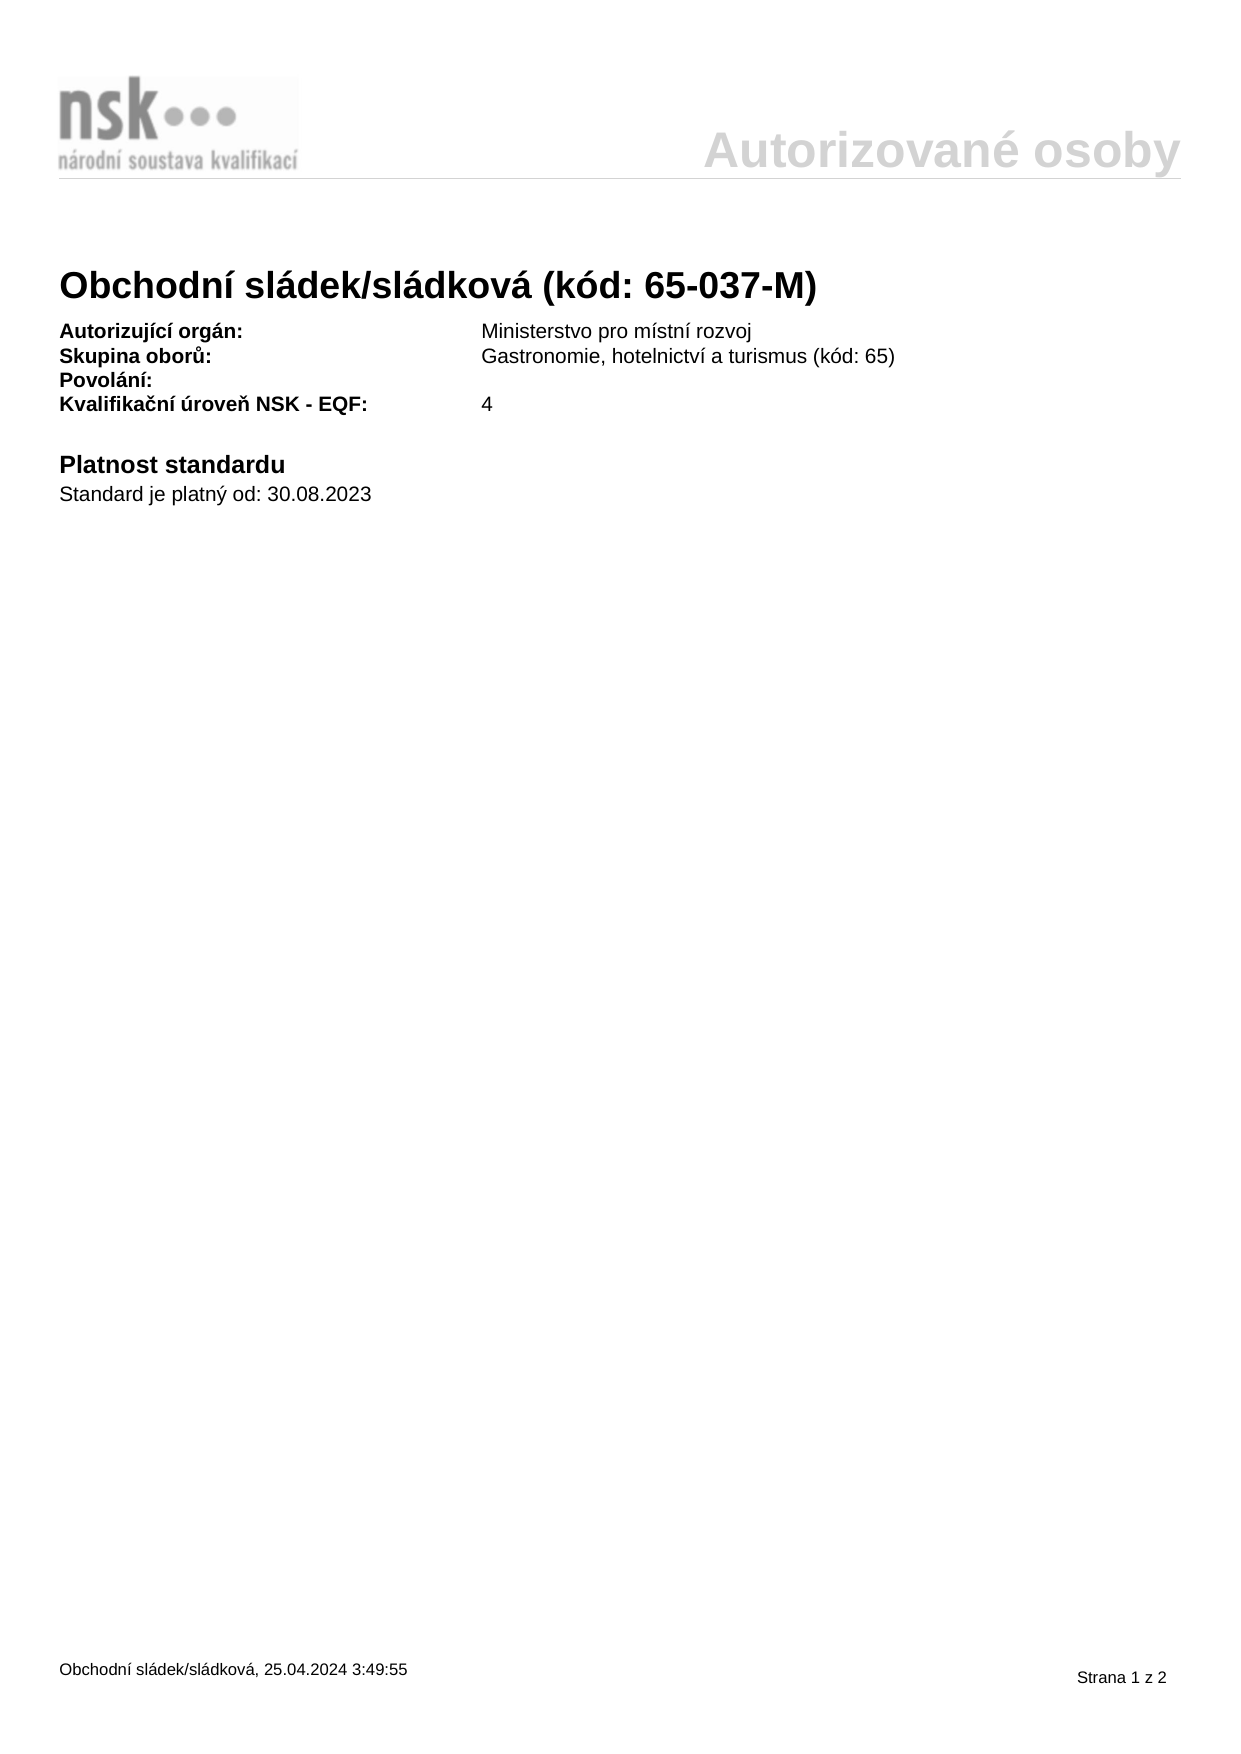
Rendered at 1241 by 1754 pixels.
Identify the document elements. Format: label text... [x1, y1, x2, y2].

table_cell [626, 196, 860, 224]
table_cell [59, 172, 119, 178]
table_cell [626, 1106, 860, 1383]
table_cell Ministerstvo pro místní rozvoj [481, 319, 1181, 344]
table_cell Platnost standardu [59, 446, 1181, 482]
table_cell [119, 196, 481, 224]
table_cell [119, 172, 481, 178]
table_cell [626, 418, 860, 446]
table_cell [886, 1384, 1167, 1659]
table_cell [119, 506, 481, 806]
table_cell Gastronomie, hotelnictví a turismus (kód: 65) [481, 344, 1181, 368]
table_cell [860, 368, 886, 392]
table_cell [1167, 806, 1181, 1106]
table_cell Standard je platný od: 30.08.2023 [59, 482, 1181, 506]
table_cell [886, 418, 1167, 446]
table_cell [59, 806, 119, 1106]
table_cell [860, 418, 886, 446]
table_cell [119, 806, 481, 1106]
table_cell [618, 1106, 626, 1383]
table_cell [59, 196, 119, 224]
table_cell Povolání: [59, 368, 481, 392]
table_cell [626, 368, 860, 392]
table_cell [1167, 506, 1181, 806]
table_cell [1167, 418, 1181, 446]
table_cell [618, 418, 626, 446]
table_cell Obchodní sládek/sládková (kód: 65-037-M) [59, 224, 1181, 307]
table_cell Kvalifikační úroveň NSK - EQF: [59, 392, 481, 416]
table_cell [618, 172, 626, 178]
table_cell [886, 806, 1167, 1106]
table_cell [59, 179, 1181, 196]
table_cell [618, 806, 626, 1106]
table_cell [626, 806, 860, 1106]
table_cell [886, 307, 1167, 319]
table_cell Autorizující orgán: [59, 319, 481, 343]
table_cell [481, 418, 617, 446]
table_cell [59, 1106, 119, 1383]
table_cell Skupina oborů: [59, 344, 481, 368]
table_cell [119, 1106, 481, 1383]
table_cell [860, 307, 886, 319]
table_cell [59, 1384, 119, 1659]
table_cell [626, 1384, 860, 1659]
table_cell [886, 196, 1167, 224]
picture [57, 59, 619, 172]
table_cell [119, 1384, 481, 1659]
table_cell [481, 1106, 617, 1383]
table_cell [1167, 1384, 1181, 1659]
table_cell 4 [481, 392, 1181, 417]
table_cell [1167, 368, 1181, 392]
table_cell [1167, 196, 1181, 224]
table_cell [860, 1106, 886, 1383]
table_cell [618, 1384, 626, 1659]
table_cell [860, 196, 886, 224]
table_cell [481, 368, 617, 392]
table_cell [59, 307, 119, 319]
table_cell [860, 506, 886, 806]
table_cell [618, 368, 626, 392]
table_cell [618, 196, 626, 224]
table_cell Obchodní sládek/sládková, 25.04.2024 3:49:55 [59, 1660, 860, 1696]
table_cell [1167, 1106, 1181, 1383]
table_cell [860, 806, 886, 1106]
table_cell [886, 1106, 1167, 1383]
table_cell [626, 506, 860, 806]
table_cell [1167, 307, 1181, 319]
table_cell [481, 506, 617, 806]
table_cell [481, 1384, 617, 1659]
table_header [619, 59, 626, 172]
table_cell [119, 418, 481, 446]
table_cell [481, 172, 617, 178]
table_cell [481, 307, 617, 319]
table_cell [59, 506, 119, 806]
table_cell [481, 196, 617, 224]
table_cell [886, 506, 1167, 806]
table_cell [886, 368, 1167, 392]
table_cell [1167, 1660, 1181, 1696]
table_cell [481, 806, 617, 1106]
table_cell [618, 307, 626, 319]
table_cell [626, 307, 860, 319]
table_cell [119, 307, 481, 319]
table_header Autorizované osoby [626, 59, 1181, 178]
table_cell Strana 1 z 2 [860, 1660, 1167, 1696]
table_cell [860, 1384, 886, 1659]
table_cell [59, 418, 119, 446]
table_cell [618, 506, 626, 806]
